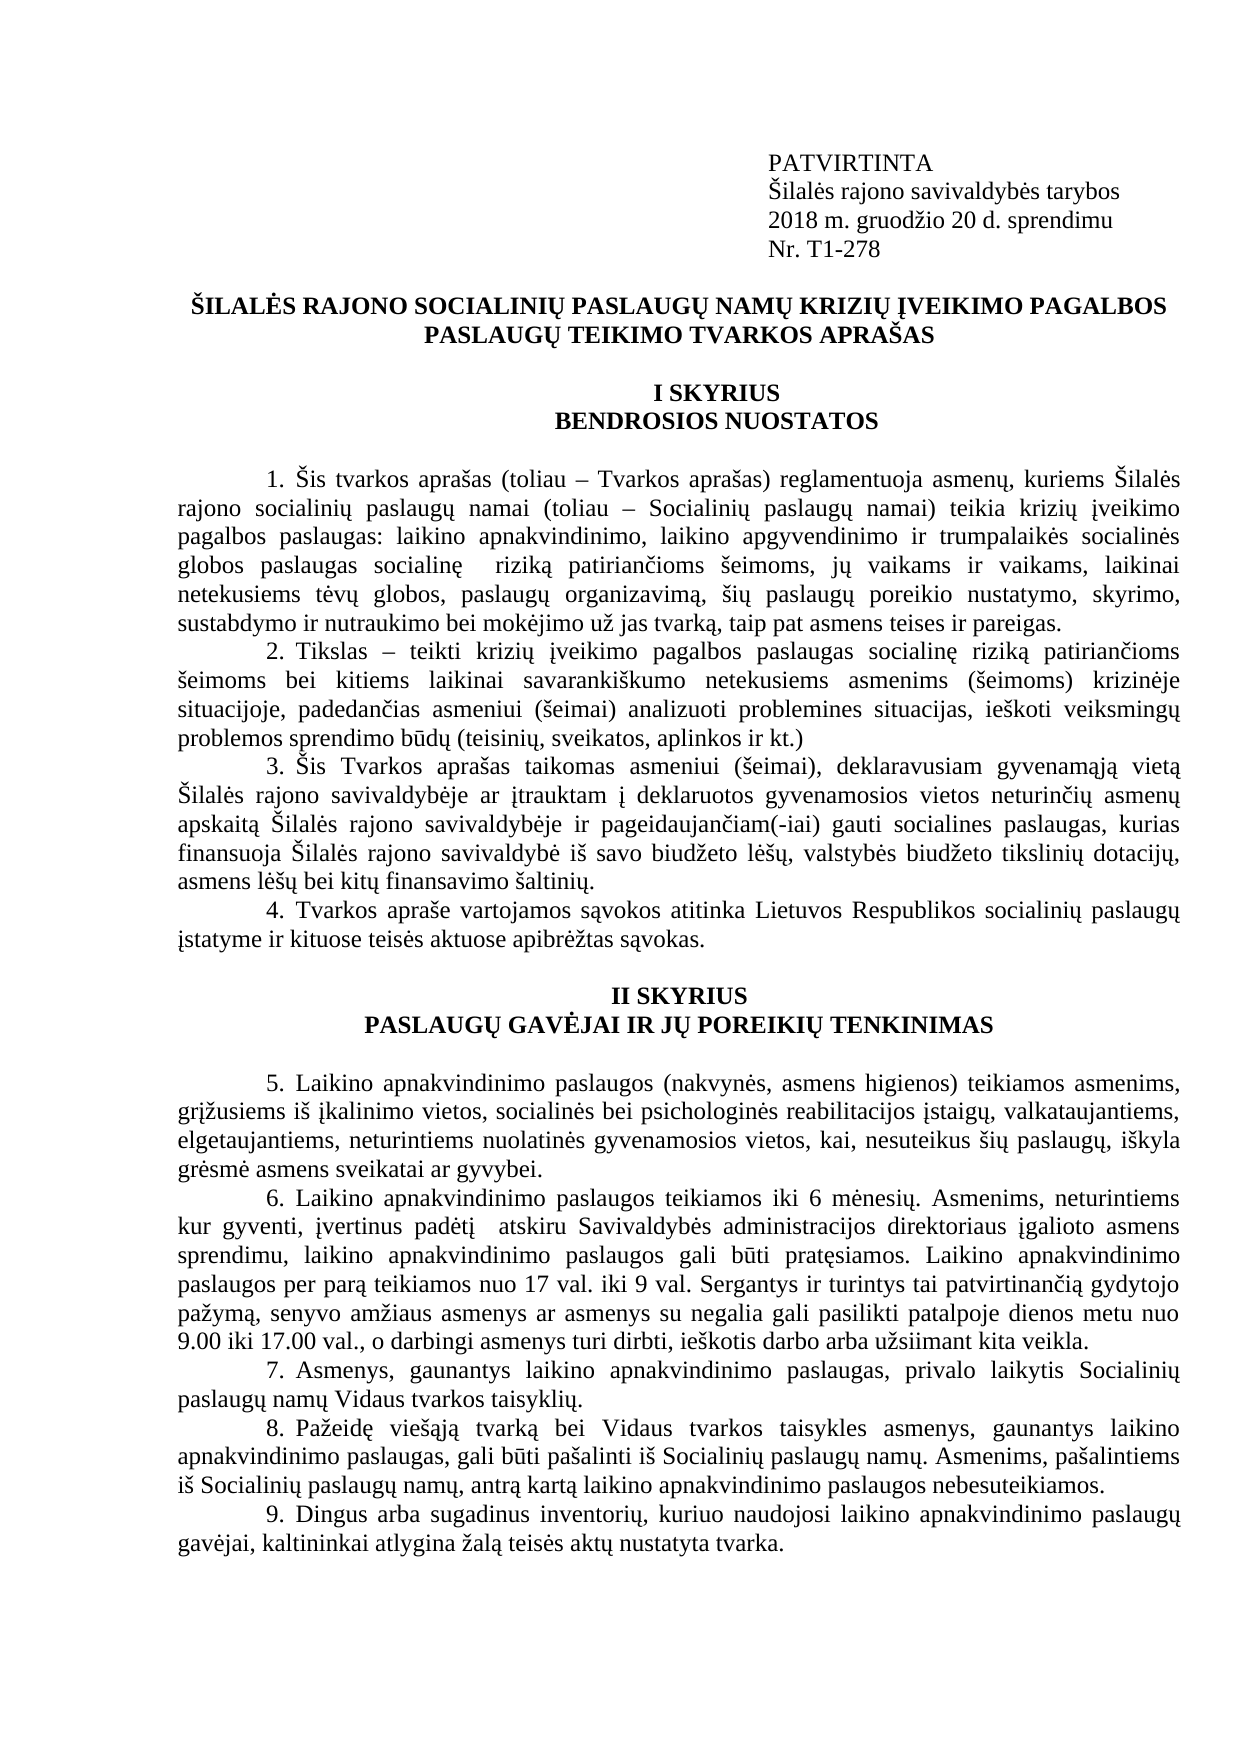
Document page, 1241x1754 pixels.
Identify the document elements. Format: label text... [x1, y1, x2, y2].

text 3. Šis Tvarkos aprašas taikomas asmeniui (šeimai), deklaravusiam gyvenamąją vietą Šilalės rajono savivaldybėje ar įtrauktam į deklaruotos gyvenamosios vietos neturinčių asmenų apskaitą Šilalės rajono savivaldybėje ir pageidaujančiam(-iai) gauti socialines paslaugas, kurias finansuoja Šilalės rajono savivaldybė iš savo biudžeto lėšų, valstybės biudžeto tikslinių dotacijų, asmens lėšų bei kitų finansavimo šaltinių. [177, 751, 1181, 895]
text PATVIRTINTA [177, 148, 1181, 176]
text 1. Šis tvarkos aprašas (toliau – Tvarkos aprašas) reglamentuoja asmenų, kuriems Šilalės rajono socialinių paslaugų namai (toliau – Socialinių paslaugų namai) teikia krizių įveikimo pagalbos paslaugas: laikino apnakvindinimo, laikino apgyvendinimo ir trumpalaikės socialinės globos paslaugas socialinę riziką patiriančioms šeimoms, jų vaikams ir vaikams, laikinai netekusiems tėvų globos, paslaugų organizavimą, šių paslaugų poreikio nustatymo, skyrimo, sustabdymo ir nutraukimo bei mokėjimo už jas tvarką, taip pat asmens teises ir pareigas. [177, 464, 1181, 636]
text II SKYRIUS [177, 981, 1181, 1010]
text 8. Pažeidę viešąją tvarką bei Vidaus tvarkos taisykles asmenys, gaunantys laikino apnakvindinimo paslaugas, gali būti pašalinti iš Socialinių paslaugų namų. Asmenims, pašalintiems iš Socialinių paslaugų namų, antrą kartą laikino apnakvindinimo paslaugos nebesuteikiamos. [177, 1413, 1181, 1499]
text PASLAUGŲ GAVĖJAI IR JŲ POREIKIŲ TENKINIMAS [177, 1010, 1181, 1039]
text Šilalės rajono savivaldybės tarybos [177, 176, 1181, 205]
text 2018 m. gruodžio 20 d. sprendimu [177, 205, 1181, 234]
text 2. Tikslas – teikti krizių įveikimo pagalbos paslaugas socialinę riziką patiriančioms šeimoms bei kitiems laikinai savarankiškumo netekusiems asmenims (šeimoms) krizinėje situacijoje, padedančias asmeniui (šeimai) analizuoti problemines situacijas, ieškoti veiksmingų problemos sprendimo būdų (teisinių, sveikatos, aplinkos ir kt.) [177, 636, 1181, 751]
text Nr. T1-278 [177, 234, 1181, 263]
text 9. Dingus arba sugadinus inventorių, kuriuo naudojosi laikino apnakvindinimo paslaugų gavėjai, kaltininkai atlygina žalą teisės aktų nustatyta tvarka. [177, 1499, 1181, 1556]
text 5. Laikino apnakvindinimo paslaugos (nakvynės, asmens higienos) teikiamos asmenims, grįžusiems iš įkalinimo vietos, socialinės bei psichologinės reabilitacijos įstaigų, valkataujantiems, elgetaujantiems, neturintiems nuolatinės gyvenamosios vietos, kai, nesuteikus šių paslaugų, iškyla grėsmė asmens sveikatai ar gyvybei. [177, 1068, 1181, 1183]
text I SKYRIUS [177, 378, 1181, 406]
text 7. Asmenys, gaunantys laikino apnakvindinimo paslaugas, privalo laikytis Socialinių paslaugų namų Vidaus tvarkos taisyklių. [177, 1355, 1181, 1413]
text ŠILALĖS RAJONO SOCIALINIŲ PASLAUGŲ NAMŲ KRIZIŲ ĮVEIKIMO PAGALBOS PASLAUGŲ TEIKIMO TVARKOS APRAŠAS [177, 291, 1181, 349]
text BENDROSIOS NUOSTATOS [177, 406, 1181, 435]
text 4. Tvarkos apraše vartojamos sąvokos atitinka Lietuvos Respublikos socialinių paslaugų įstatyme ir kituose teisės aktuose apibrėžtas sąvokas. [177, 895, 1181, 953]
text 6. Laikino apnakvindinimo paslaugos teikiamos iki 6 mėnesių. Asmenims, neturintiems kur gyventi, įvertinus padėtį atskiru Savivaldybės administracijos direktoriaus įgalioto asmens sprendimu, laikino apnakvindinimo paslaugos gali būti pratęsiamos. Laikino apnakvindinimo paslaugos per parą teikiamos nuo 17 val. iki 9 val. Sergantys ir turintys tai patvirtinančią gydytojo pažymą, senyvo amžiaus asmenys ar asmenys su negalia gali pasilikti patalpoje dienos metu nuo 9.00 iki 17.00 val., o darbingi asmenys turi dirbti, ieškotis darbo arba užsiimant kita veikla. [177, 1183, 1181, 1355]
